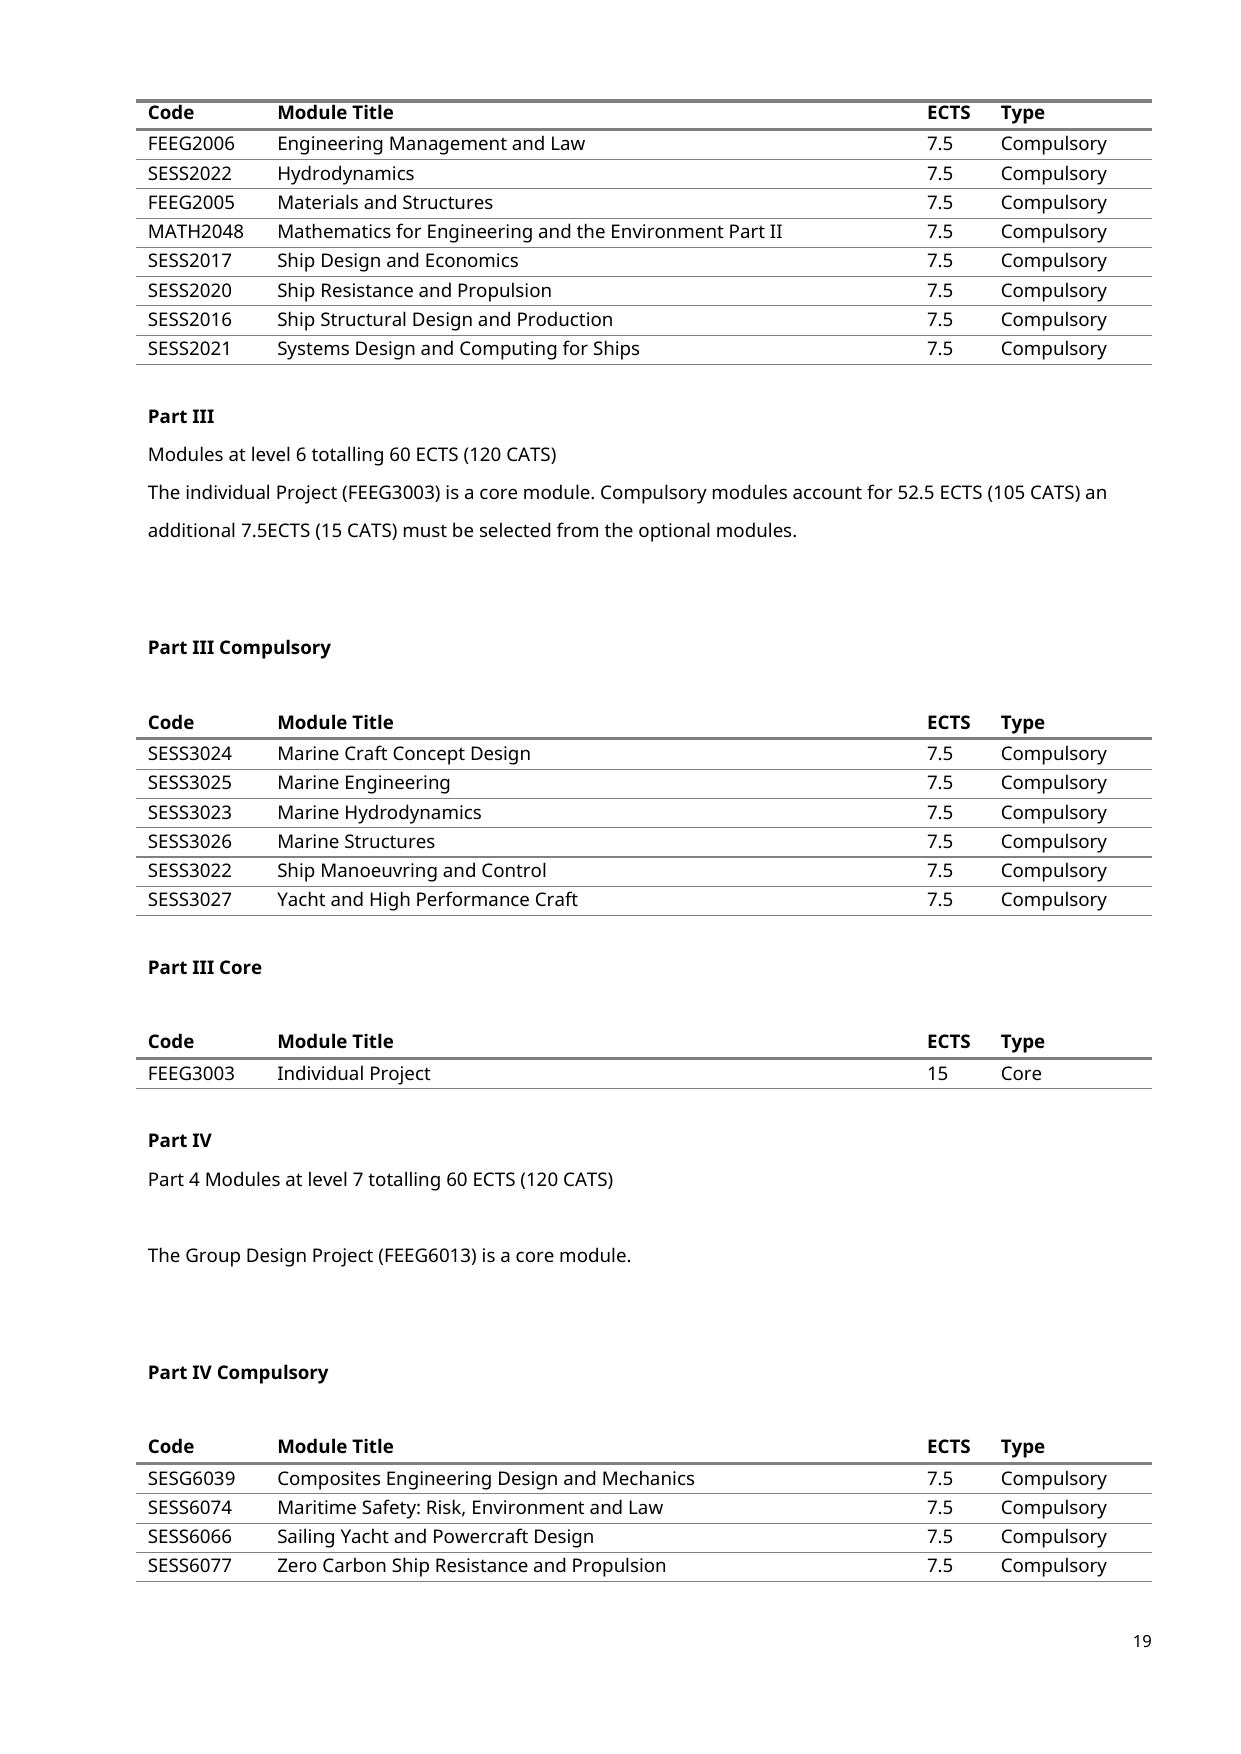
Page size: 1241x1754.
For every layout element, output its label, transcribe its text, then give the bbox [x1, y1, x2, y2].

table_cell Compulsory [989, 828, 1152, 856]
table_cell Compulsory [989, 277, 1152, 305]
table_cell Module Title [266, 103, 916, 127]
table_cell SESS3024 [136, 740, 266, 769]
table_cell ECTS [916, 1029, 989, 1057]
table_cell SESS3022 [136, 858, 266, 886]
table_cell Compulsory [989, 1494, 1152, 1522]
table_cell Compulsory [989, 1524, 1152, 1552]
table_cell SESS2016 [136, 306, 266, 334]
table_cell Compulsory [989, 306, 1152, 334]
table_cell Type [989, 103, 1152, 127]
table_cell Type [989, 1434, 1152, 1462]
table_cell SESS2017 [136, 248, 266, 276]
table_cell ECTS [916, 709, 989, 737]
table_cell Part III Compulsory [136, 596, 1152, 709]
table_cell FEEG2005 [136, 189, 266, 217]
table_cell 7.5 [916, 189, 989, 217]
table_cell SESS3023 [136, 799, 266, 827]
table_cell Marine Engineering [266, 770, 916, 798]
table_cell 7.5 [916, 799, 989, 827]
table_cell Compulsory [989, 1465, 1152, 1493]
table_cell Compulsory [989, 770, 1152, 798]
table_cell ECTS [916, 1434, 989, 1462]
table_cell MATH2048 [136, 219, 266, 247]
table_cell SESS2021 [136, 336, 266, 364]
table_cell SESS6074 [136, 1494, 266, 1522]
table_cell SESS3027 [136, 887, 266, 915]
table_cell FEEG2006 [136, 131, 266, 159]
table_cell 7.5 [916, 1524, 989, 1552]
table_cell Core [989, 1060, 1152, 1088]
table_cell Part IV Compulsory [136, 1321, 1152, 1434]
table_cell Ship Design and Economics [266, 248, 916, 276]
table_cell Ship Manoeuvring and Control [266, 858, 916, 886]
table_cell 7.5 [916, 248, 989, 276]
table_cell Maritime Safety: Risk, Environment and Law [266, 1494, 916, 1522]
table_cell SESS3025 [136, 770, 266, 798]
table_cell SESS2022 [136, 160, 266, 188]
table_cell Compulsory [989, 1553, 1152, 1581]
table_cell Compulsory [989, 189, 1152, 217]
table_cell Compulsory [989, 336, 1152, 364]
table_cell Ship Resistance and Propulsion [266, 277, 916, 305]
table_cell 7.5 [916, 887, 989, 915]
table_cell Compulsory [989, 740, 1152, 769]
table_cell Type [989, 709, 1152, 737]
table_cell Compulsory [989, 131, 1152, 159]
table_cell [136, 1582, 1152, 1618]
table_cell 7.5 [916, 277, 989, 305]
table_cell SESS6066 [136, 1524, 266, 1552]
table_cell Code [136, 1029, 266, 1057]
table_cell Part IV Part 4 Modules at level 7 totalling 60 ECTS (120 CATS) The Group Design Project (FEEG6013) is a core module. [136, 1089, 1152, 1321]
table_cell 7.5 [916, 131, 989, 159]
table_cell Compulsory [989, 219, 1152, 247]
table_cell Composites Engineering Design and Mechanics [266, 1465, 916, 1493]
table_cell Mathematics for Engineering and the Environment Part II [266, 219, 916, 247]
table_cell Code [136, 709, 266, 737]
table_cell 7.5 [916, 1494, 989, 1522]
table_cell Compulsory [989, 160, 1152, 188]
table_cell Type [989, 1029, 1152, 1057]
table_cell Code [136, 103, 266, 127]
table_cell Part III Core [136, 916, 1152, 1029]
table_cell 15 [916, 1060, 989, 1088]
table_cell Module Title [266, 1029, 916, 1057]
table_cell Code [136, 1434, 266, 1462]
table_cell Ship Structural Design and Production [266, 306, 916, 334]
table_cell Systems Design and Computing for Ships [266, 336, 916, 364]
table_cell Sailing Yacht and Powercraft Design [266, 1524, 916, 1552]
table_cell Compulsory [989, 858, 1152, 886]
table_cell 7.5 [916, 336, 989, 364]
table_cell Marine Structures [266, 828, 916, 856]
table_cell 7.5 [916, 160, 989, 188]
table_cell Marine Hydrodynamics [266, 799, 916, 827]
table_cell Marine Craft Concept Design [266, 740, 916, 769]
table_cell SESS2020 [136, 277, 266, 305]
table_cell Yacht and High Performance Craft [266, 887, 916, 915]
table_cell Module Title [266, 1434, 916, 1462]
table_cell ECTS [916, 103, 989, 127]
table_cell FEEG3003 [136, 1060, 266, 1088]
table_cell Hydrodynamics [266, 160, 916, 188]
table_cell Compulsory [989, 887, 1152, 915]
table_cell Compulsory [989, 248, 1152, 276]
table_cell 7.5 [916, 770, 989, 798]
table_cell 7.5 [916, 306, 989, 334]
table_cell Materials and Structures [266, 189, 916, 217]
table_cell Module Title [266, 709, 916, 737]
table_cell 7.5 [916, 740, 989, 769]
table_cell SESG6039 [136, 1465, 266, 1493]
table_cell SESS6077 [136, 1553, 266, 1581]
table_cell Zero Carbon Ship Resistance and Propulsion [266, 1553, 916, 1581]
table_cell SESS3026 [136, 828, 266, 856]
table_cell 7.5 [916, 1465, 989, 1493]
table_cell 7.5 [916, 828, 989, 856]
table_cell 7.5 [916, 858, 989, 886]
table_cell Compulsory [989, 799, 1152, 827]
table_cell Individual Project [266, 1060, 916, 1088]
table_cell Part III Modules at level 6 totalling 60 ECTS (120 CATS) The individual Project (FEEG3003) is a core module. Compulsory modules account for 52.5 ECTS (105 CATS) an additional 7.5ECTS (15 CATS) must be selected from the optional modules. [136, 365, 1152, 596]
table_cell Engineering Management and Law [266, 131, 916, 159]
table_cell 7.5 [916, 219, 989, 247]
table_cell 7.5 [916, 1553, 989, 1581]
